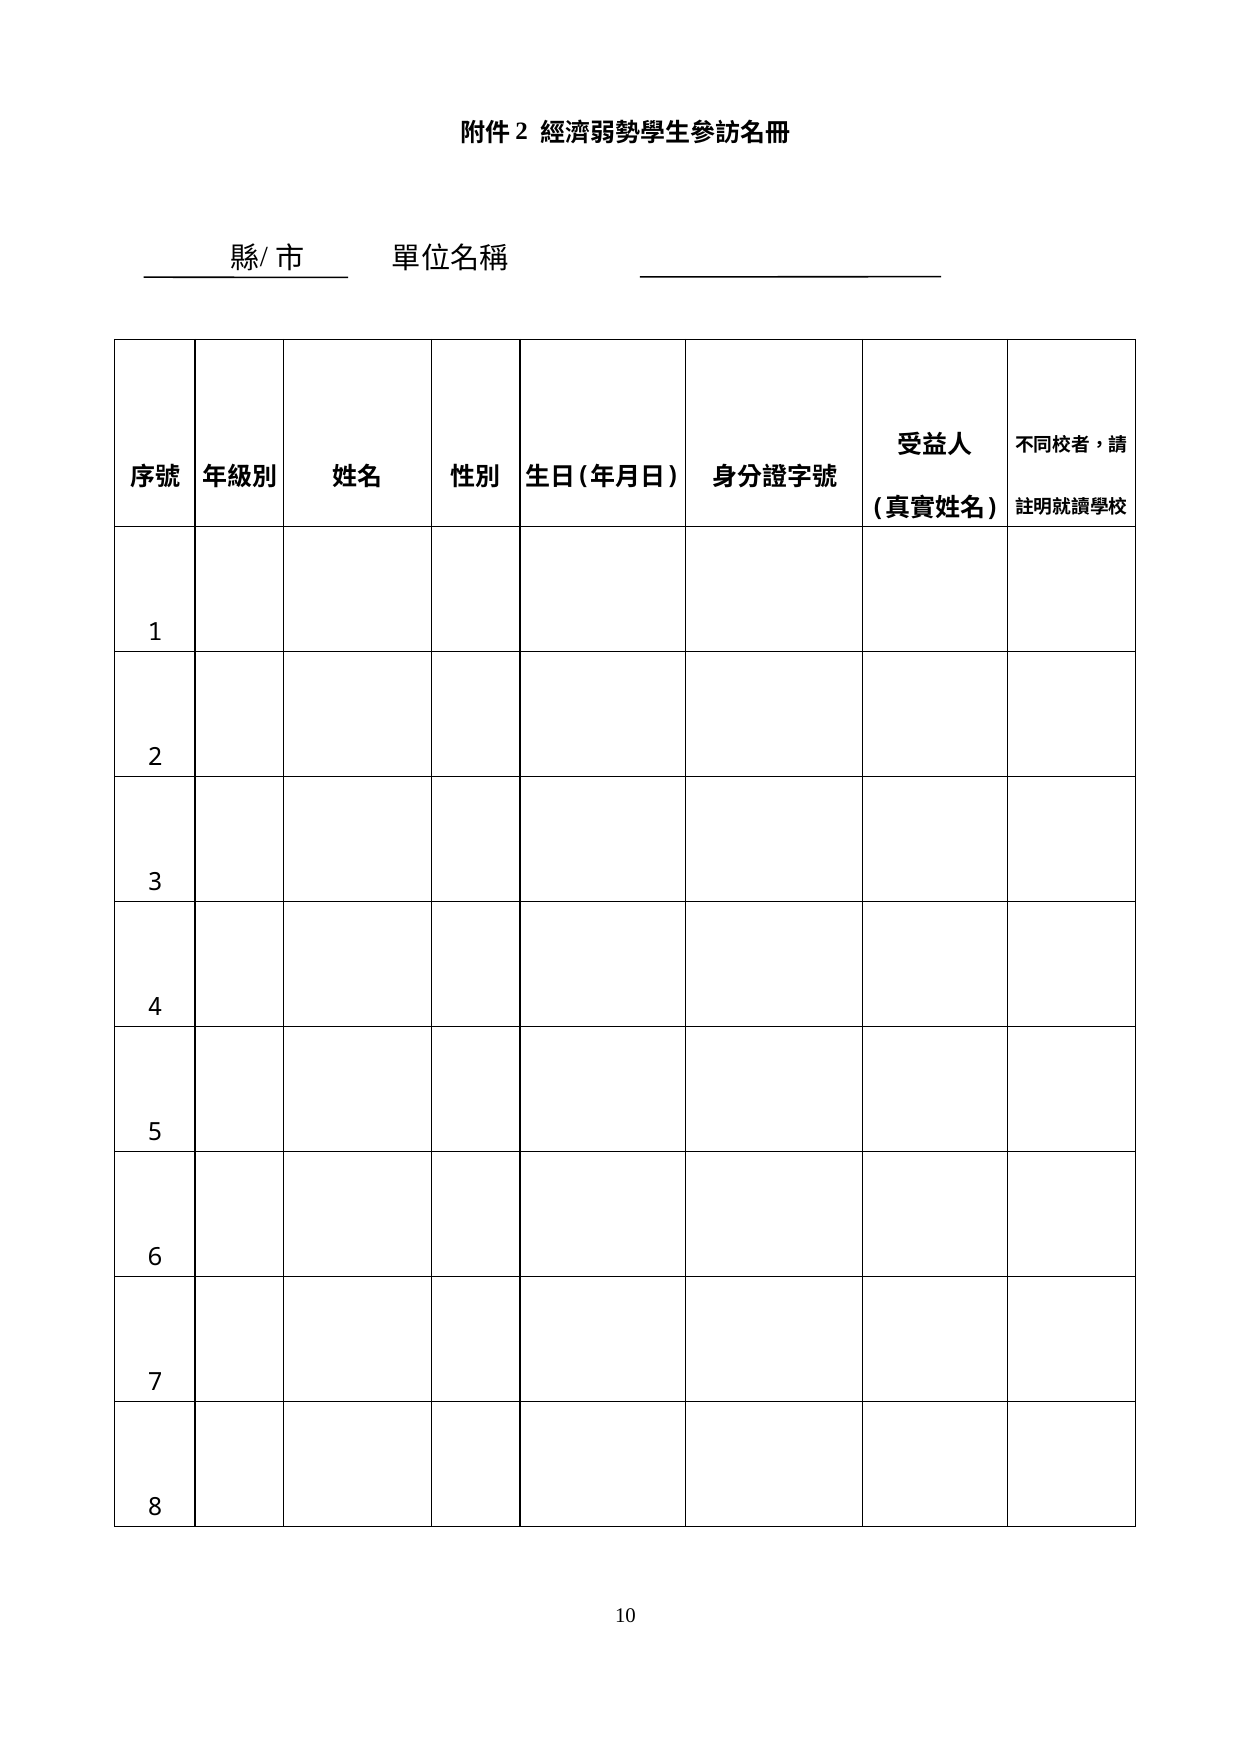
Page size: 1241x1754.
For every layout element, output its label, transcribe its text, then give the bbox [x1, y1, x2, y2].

table_cell [1008, 1027, 1135, 1151]
table_cell [863, 527, 1007, 651]
text 附件2 經濟弱勢學生參訪名冊 [106, 89, 1144, 151]
table_cell [863, 777, 1007, 901]
table_header 序號 [115, 340, 194, 526]
table_cell [284, 777, 431, 901]
table_cell [1008, 777, 1135, 901]
table_cell [196, 527, 283, 651]
table_cell [863, 1027, 1007, 1151]
table_cell [432, 1402, 519, 1526]
table_cell [284, 1277, 431, 1401]
table_cell 1 [115, 527, 194, 651]
table_cell [1008, 1152, 1135, 1276]
table_cell [196, 1152, 283, 1276]
table_cell [863, 1152, 1007, 1276]
table_cell [284, 652, 431, 776]
table_cell [521, 652, 685, 776]
table_cell [863, 652, 1007, 776]
table_cell [1008, 902, 1135, 1026]
table_cell [432, 527, 519, 651]
table_cell [196, 652, 283, 776]
table_cell [196, 1027, 283, 1151]
table_cell 4 [115, 902, 194, 1026]
table_cell [284, 1027, 431, 1151]
table_cell [432, 902, 519, 1026]
table_cell [1008, 527, 1135, 651]
table_cell [432, 777, 519, 901]
table_cell 2 [115, 652, 194, 776]
table_cell [432, 1277, 519, 1401]
table_cell [196, 902, 283, 1026]
table_cell [686, 777, 862, 901]
table_cell [284, 902, 431, 1026]
table_cell 8 [115, 1402, 194, 1526]
table_cell [521, 527, 685, 651]
table_cell [196, 1277, 283, 1401]
table_cell [1008, 1277, 1135, 1401]
table_cell [521, 1152, 685, 1276]
table_cell [521, 1027, 685, 1151]
table_cell [196, 1402, 283, 1526]
table_header 姓名 [284, 340, 431, 526]
table_cell 3 [115, 777, 194, 901]
table_cell [686, 1402, 862, 1526]
table_cell 5 [115, 1027, 194, 1151]
table_cell [686, 1152, 862, 1276]
text 縣/ 市 單位名稱 [106, 214, 1144, 276]
table_cell [432, 652, 519, 776]
table_cell [863, 902, 1007, 1026]
table_cell [1008, 1402, 1135, 1526]
table_cell [521, 1277, 685, 1401]
table_cell [284, 1152, 431, 1276]
table_cell [686, 652, 862, 776]
table_header 不同校者，請註明就讀學校 [1008, 340, 1135, 526]
table_cell [686, 527, 862, 651]
table_cell [863, 1402, 1007, 1526]
table_cell [521, 777, 685, 901]
table_header 受益人 (真實姓名) [863, 340, 1007, 526]
table_cell 6 [115, 1152, 194, 1276]
table_cell [1008, 652, 1135, 776]
table_cell [686, 1027, 862, 1151]
table_cell [686, 902, 862, 1026]
table_cell 7 [115, 1277, 194, 1401]
table_cell [432, 1152, 519, 1276]
table_cell [284, 527, 431, 651]
table_cell [196, 777, 283, 901]
table_cell [284, 1402, 431, 1526]
table_cell [432, 1027, 519, 1151]
table_header 身分證字號 [686, 340, 862, 526]
table_header 生日(年月日) [521, 340, 685, 526]
table_cell [521, 1402, 685, 1526]
table_cell [686, 1277, 862, 1401]
table_cell [521, 902, 685, 1026]
table_cell [863, 1277, 1007, 1401]
table_header 年級別 [196, 340, 283, 526]
table_header 性別 [432, 340, 519, 526]
